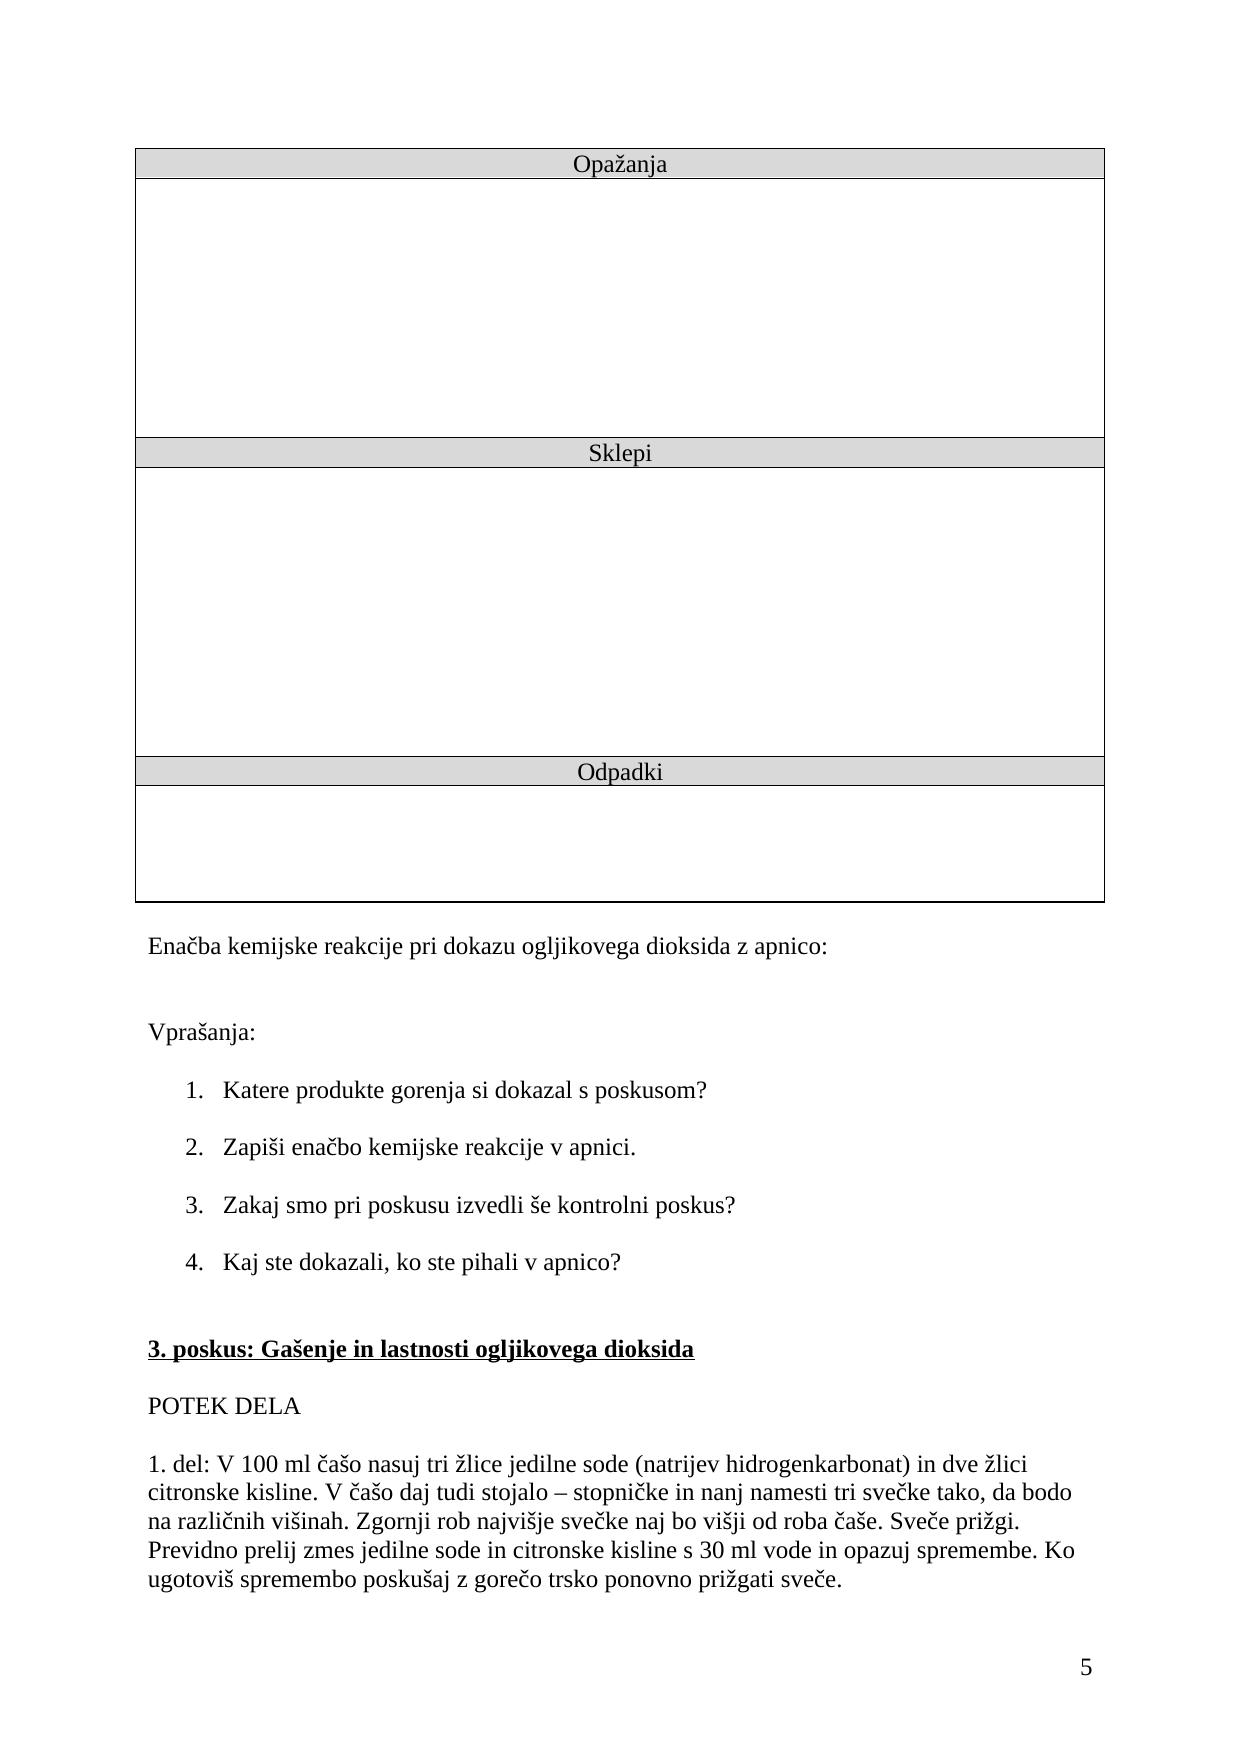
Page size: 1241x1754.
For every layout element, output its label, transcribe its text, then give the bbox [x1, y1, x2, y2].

list Zapiši enačbo kemijske reakcije v apnici. [185, 1132, 1093, 1161]
table_cell [136, 179, 1104, 437]
table_cell [136, 786, 1104, 901]
text 1. del: V 100 ml čašo nasuj tri žlice jedilne sode (natrijev hidrogenkarbonat) in dve žlici citronske kisline. V čašo daj tudi stojalo – stopničke in nanj namesti tri svečke tako, da bodo na različnih višinah. Zgornji rob najvišje svečke naj bo višji od roba čaše. Sveče prižgi. Previdno prelij zmes jedilne sode in citronske kisline s 30 ml vode in opazuj spremembe. Ko ugotoviš spremembo poskušaj z gorečo trsko ponovno prižgati sveče. [148, 1449, 1093, 1592]
text Enačba kemijske reakcije pri dokazu ogljikovega dioksida z apnico: [148, 931, 1093, 960]
list Katere produkte gorenja si dokazal s poskusom? [185, 1075, 1093, 1104]
list Kaj ste dokazali, ko ste pihali v apnico? [185, 1247, 1093, 1276]
table_cell [136, 468, 1104, 756]
table_cell Odpadki [136, 757, 1104, 785]
table_cell Sklepi [136, 438, 1104, 467]
text 3. poskus: Gašenje in lastnosti ogljikovega dioksida [148, 1334, 1093, 1362]
list Zakaj smo pri poskusu izvedli še kontrolni poskus? [185, 1190, 1093, 1219]
text POTEK DELA [148, 1391, 1093, 1420]
table_header Opažanja [136, 149, 1104, 177]
text Vprašanja: [148, 1017, 1093, 1046]
